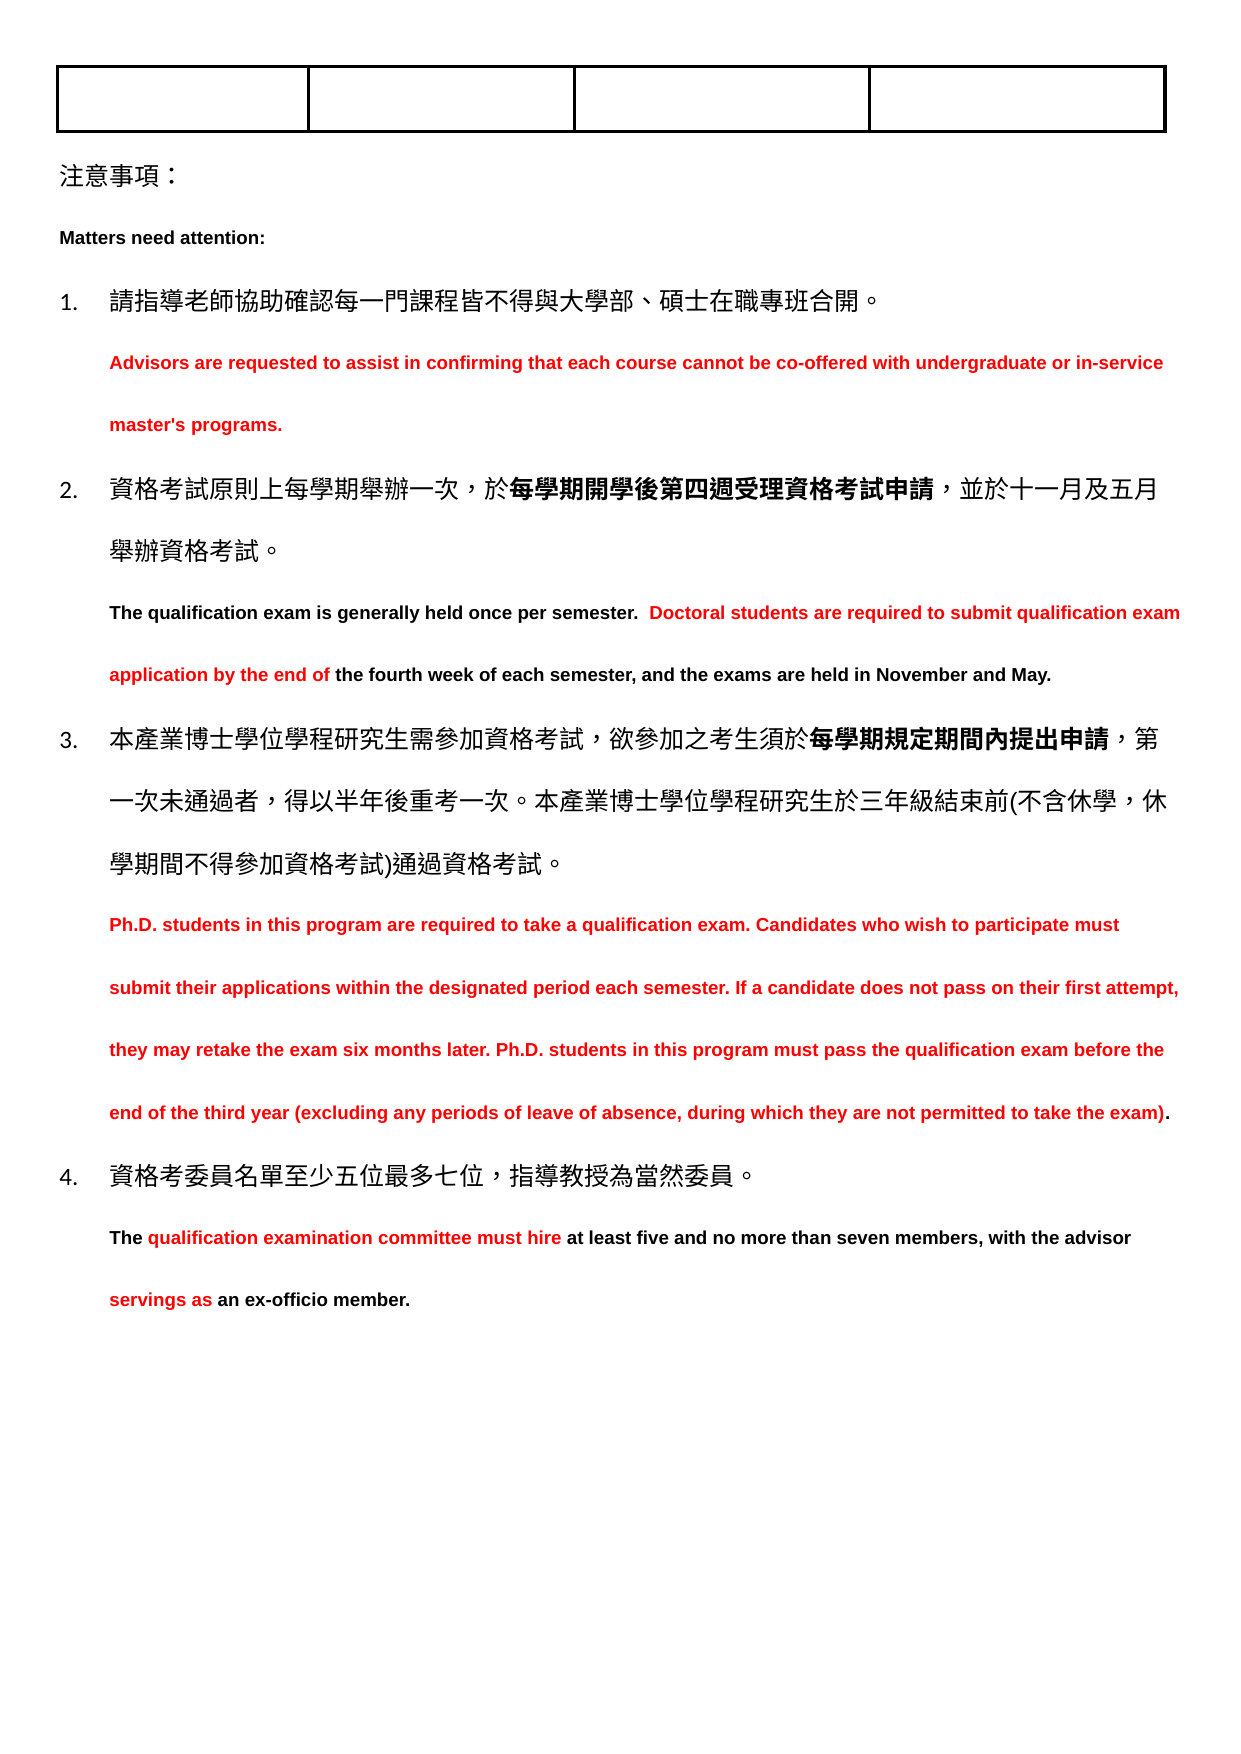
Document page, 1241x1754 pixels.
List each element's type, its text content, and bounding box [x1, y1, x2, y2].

table_cell [871, 68, 1163, 130]
list 資格考試原則上每學期舉辦一次，於每學期開學後第四週受理資格考試申請，並於十一月及五月舉辦資格考試。 The qualification exam is generally held once per semester. Doctoral students are required to submit qualification exam application by the end of the fourth week of each semester, and the exams are held in November and May. [59, 446, 1181, 696]
table_cell [576, 68, 868, 130]
list 本產業博士學位學程研究生需參加資格考試，欲參加之考生須於每學期規定期間內提出申請，第一次未通過者，得以半年後重考一次。本產業博士學位學程研究生於三年級結束前(不含休學，休學期間不得參加資格考試)通過資格考試。 Ph.D. students in this program are required to take a qualification exam. Candidates who wish to participate must submit their applications within the designated period each semester. If a candidate does not pass on their first attempt, they may retake the exam six months later. Ph.D. students in this program must pass the qualification exam before the end of the third year (excluding any periods of leave of absence, during which they are not permitted to take the exam). [59, 696, 1181, 1133]
list 資格考委員名單至少五位最多七位，指導教授為當然委員。 The qualification examination committee must hire at least five and no more than seven members, with the advisor servings as an ex-officio member. [59, 1133, 1181, 1321]
table_cell [310, 68, 573, 130]
text 注意事項： Matters need attention: [59, 133, 1181, 258]
table_cell [59, 68, 307, 130]
list 請指導老師協助確認每一門課程皆不得與大學部、碩士在職專班合開。 Advisors are requested to assist in confirming that each course cannot be co-offered with undergraduate or in-service master's programs. [59, 258, 1181, 446]
